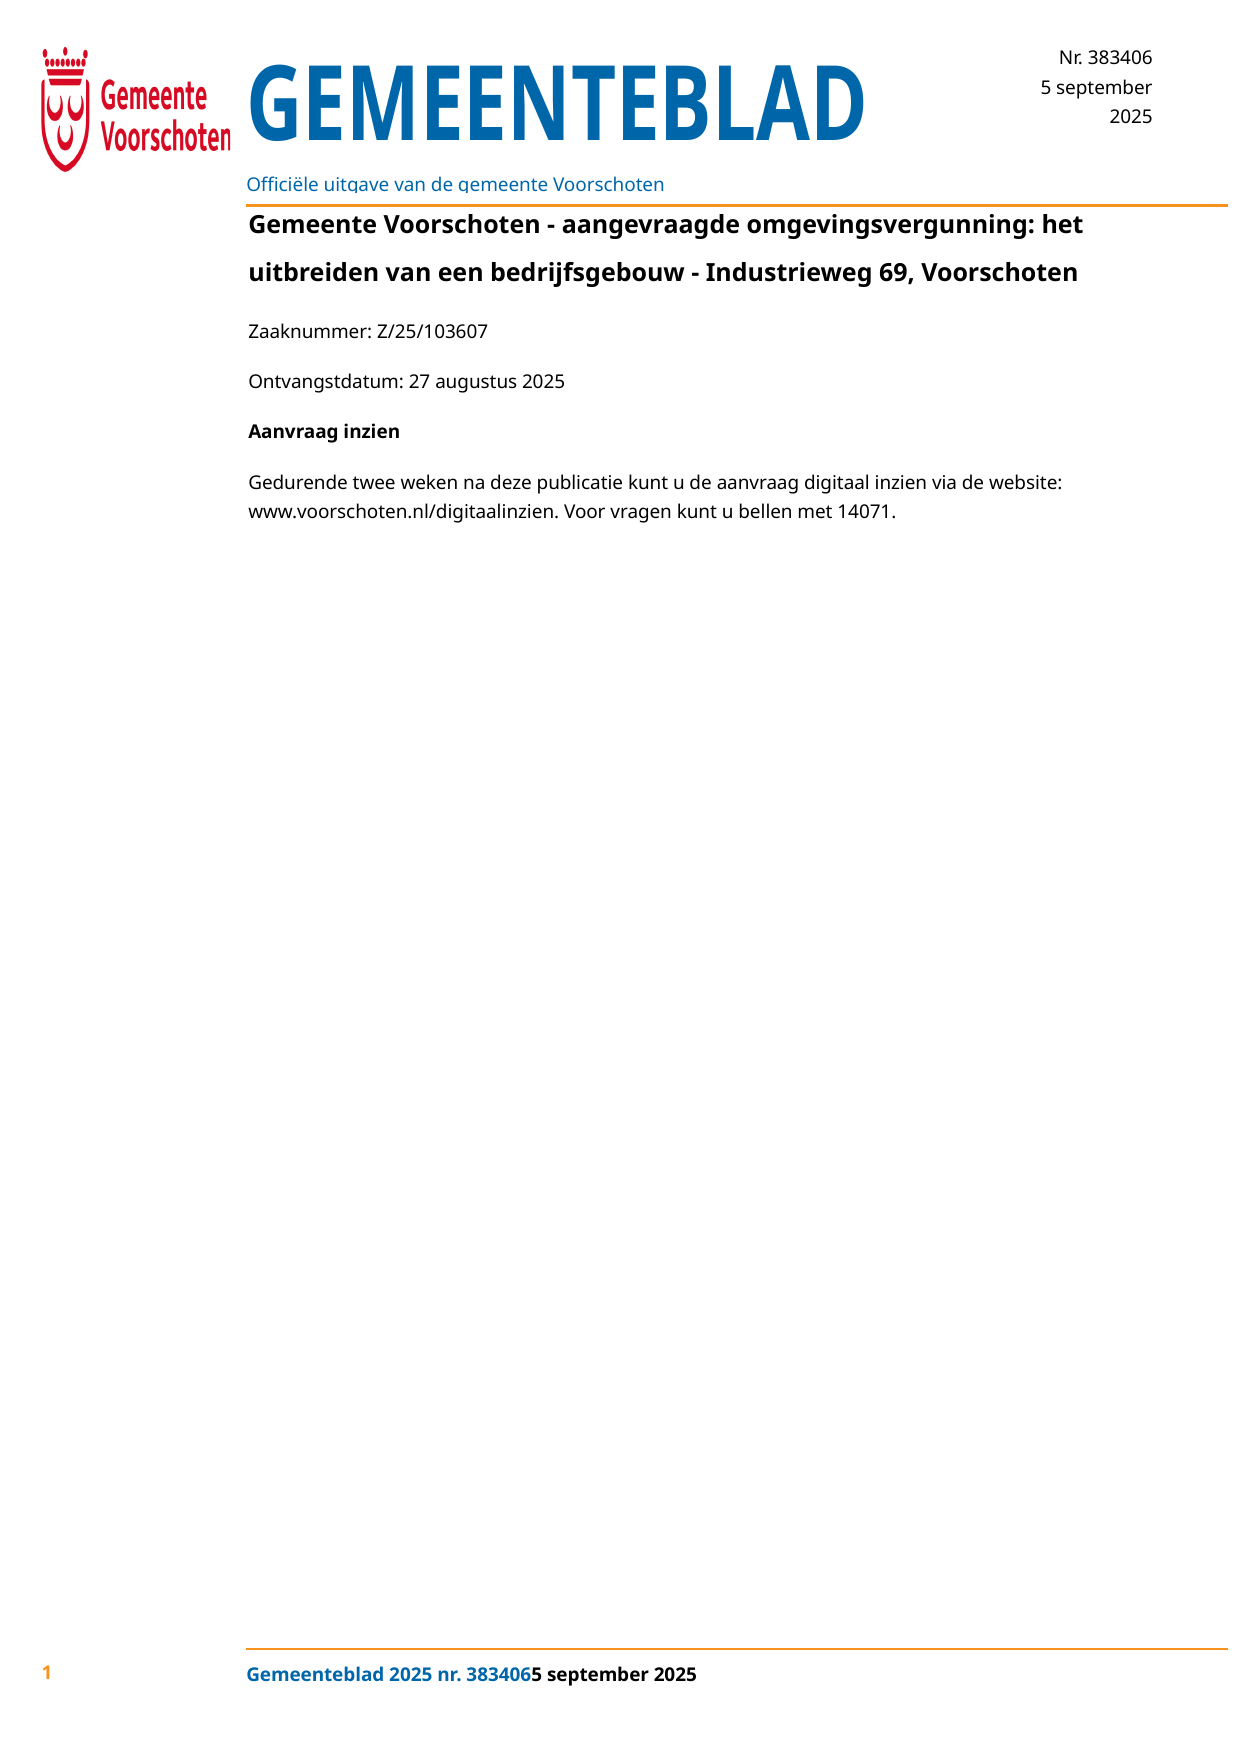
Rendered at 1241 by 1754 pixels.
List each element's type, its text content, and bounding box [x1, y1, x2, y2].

text Ontvangstdatum: 27 augustus 2025 [248, 368, 1152, 394]
text Gemeente Voorschoten - aangevraagde omgevingsvergunning: het uitbreiden van een bedrijfsgebouw - Industrieweg 69, Voorschoten [248, 207, 1152, 288]
text Aanvraag inzien [248, 419, 1152, 444]
text Zaaknummer: Z/25/103607 [248, 318, 1152, 344]
text Gedurende twee weken na deze publicatie kunt u de aanvraag digitaal inzien via de website: www.voorschoten.nl/digitaalinzien. Voor vragen kunt u bellen met 14071. [248, 469, 1152, 524]
picture [41, 47, 231, 172]
